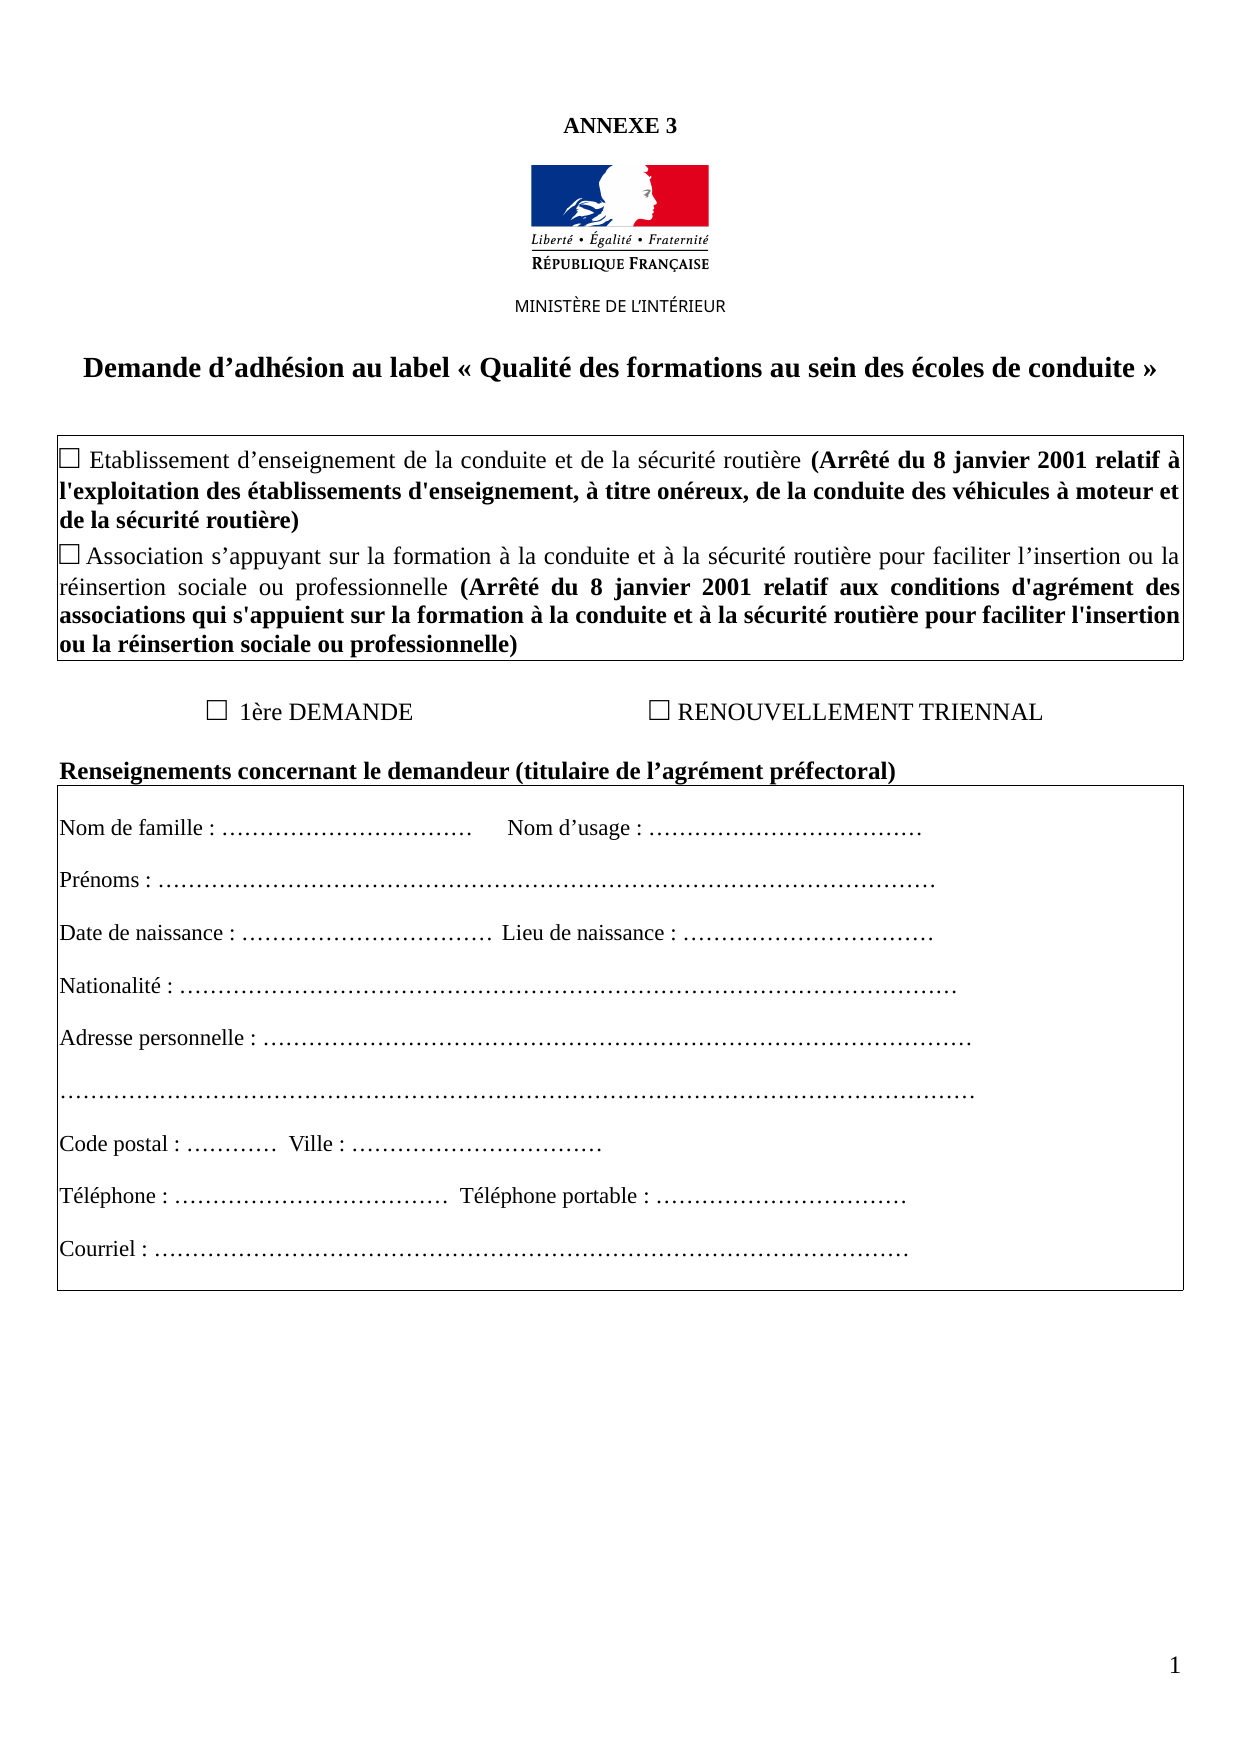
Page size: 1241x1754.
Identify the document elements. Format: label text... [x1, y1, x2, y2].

text Adresse personnelle : ………………………………………………………………………………… [59, 1024, 1181, 1051]
text Prénoms : ………………………………………………………………………………………… [59, 866, 1181, 893]
text MINISTÈRE DE L’INTÉRIEUR [59, 294, 1181, 317]
text Date de naissance : …………………………… Lieu de naissance : …………………………… [59, 919, 1181, 945]
text Code postal : ………… Ville : …………………………… [59, 1130, 1181, 1156]
text Téléphone : ……………………………… Téléphone portable : …………………………… [59, 1183, 1181, 1209]
text Renseignements concernant le demandeur (titulaire de l’agrément préfectoral) [59, 756, 1181, 785]
text □ Association s’appuyant sur la formation à la conduite et à la sécurité routière pour faciliter l’insertion ou la réinsertion sociale ou professionnelle (Arrêté du 8 janvier 2001 relatif aux conditions d'agrément des associations qui s'appuient sur la formation à la conduite et à la sécurité routière pour faciliter l'insertion ou la réinsertion sociale ou professionnelle) [58, 531, 1183, 660]
text □ Etablissement d’enseignement de la conduite et de la sécurité routière (Arrêté du 8 janvier 2001 relatif à l'exploitation des établissements d'enseignement, à titre onéreux, de la conduite des véhicules à moteur et de la sécurité routière) [58, 436, 1183, 531]
text Nationalité : ………………………………………………………………………………………… [59, 972, 1181, 998]
picture [531, 165, 709, 272]
text Demande d’adhésion au label « Qualité des formations au sein des écoles de conduite » [59, 350, 1181, 384]
text □1ère DEMANDE □ RENOUVELLEMENT TRIENNAL [59, 689, 1181, 727]
text ………………………………………………………………………………………………………… [59, 1077, 1181, 1103]
text Courriel : ……………………………………………………………………………………… [59, 1235, 1181, 1262]
text ANNEXE 3 [59, 112, 1181, 139]
text Nom de famille : …………………………… Nom d’usage : ……………………………… [59, 814, 1181, 840]
